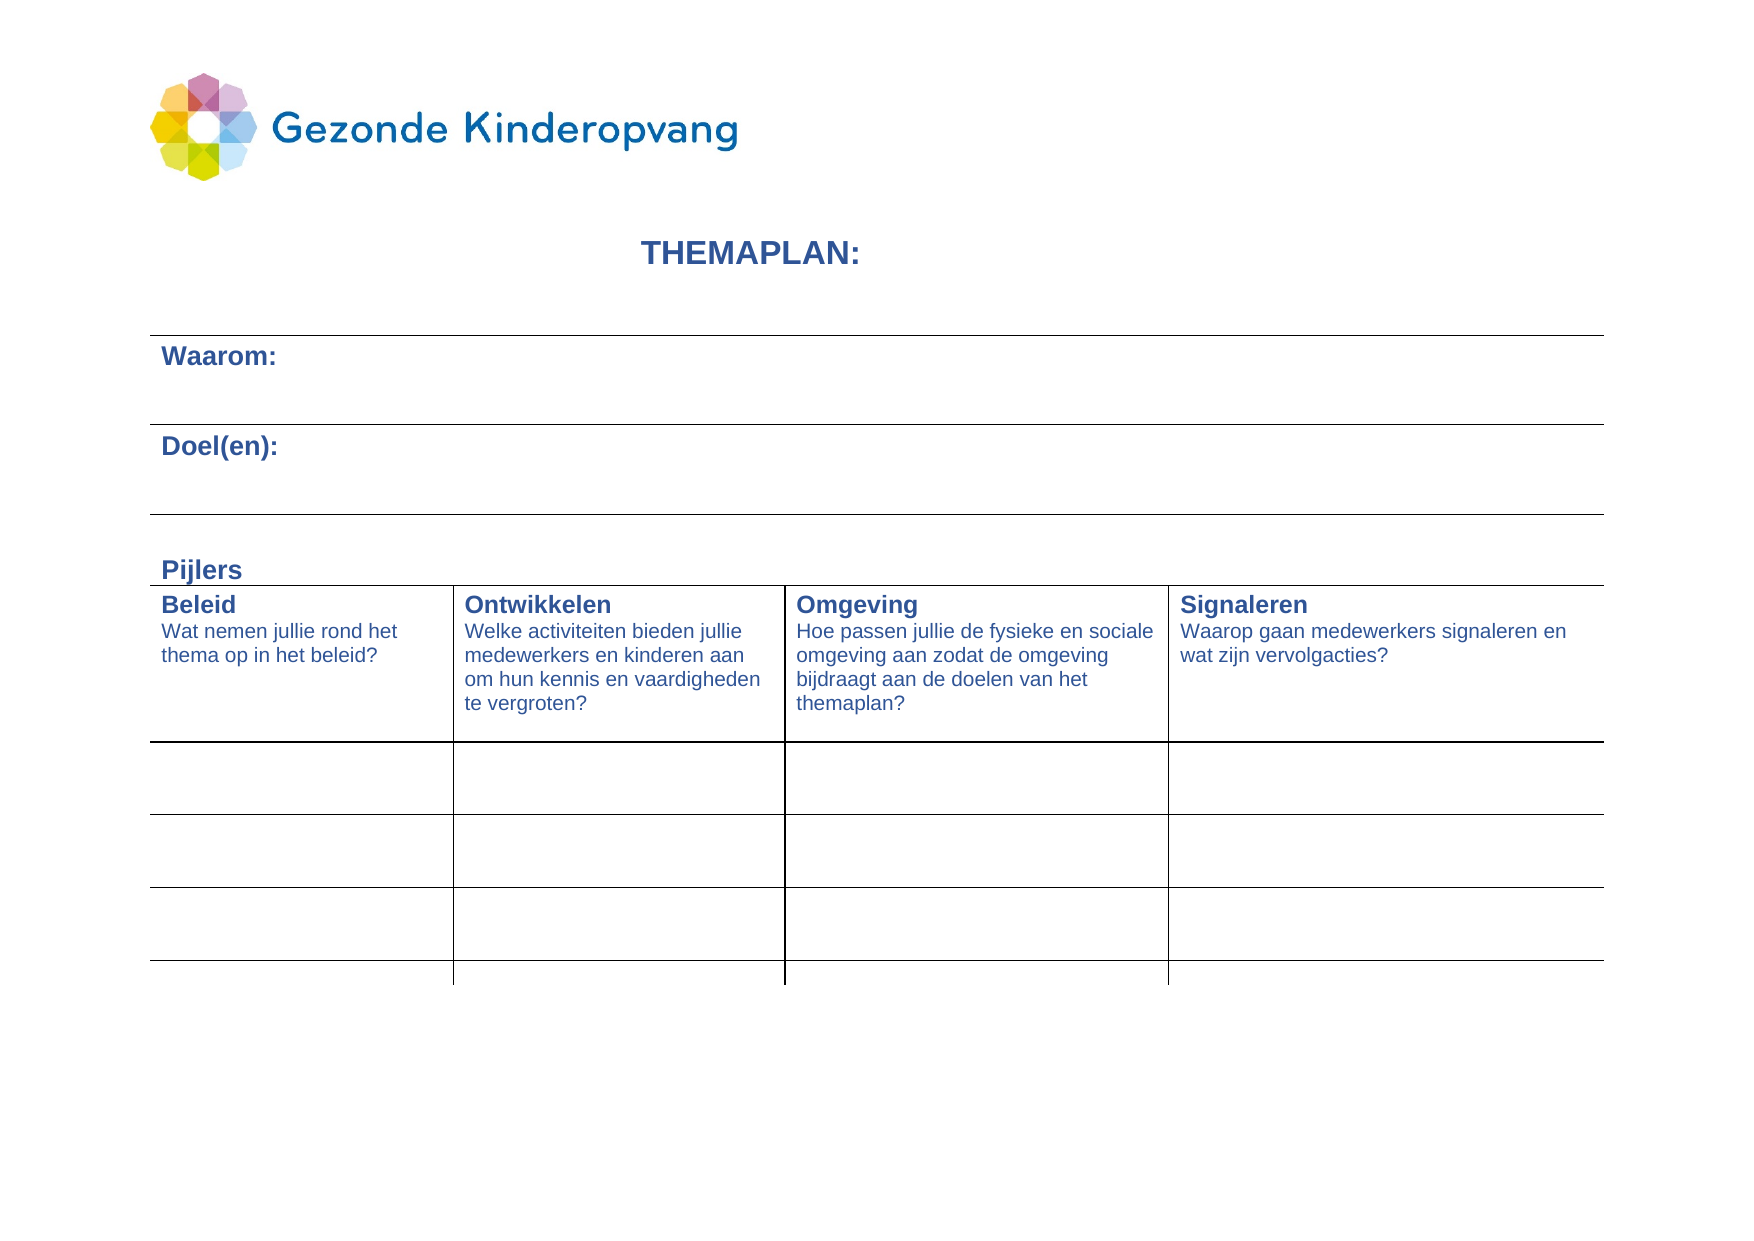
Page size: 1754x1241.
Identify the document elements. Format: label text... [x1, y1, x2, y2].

table_cell [786, 815, 1168, 887]
table_cell Pijlers [150, 515, 1361, 585]
table_cell [150, 743, 453, 814]
table_cell [454, 743, 784, 814]
table_cell Ontwikkelen Welke activiteiten bieden jullie medewerkers en kinderen aan om hun kennis en vaardigheden te vergroten? [454, 586, 784, 741]
table_header [1361, 208, 1604, 335]
table_cell [1169, 961, 1604, 985]
table_cell [1169, 888, 1604, 960]
table_cell Waarom: [150, 336, 1361, 424]
table_cell [1361, 336, 1604, 424]
table_cell [786, 743, 1168, 814]
table_cell Omgeving Hoe passen jullie de fysieke en sociale omgeving aan zodat de omgeving bijdraagt aan de doelen van het themaplan? [786, 586, 1168, 741]
table_cell [1169, 815, 1604, 887]
table_cell Beleid Wat nemen jullie rond het thema op in het beleid? [150, 586, 453, 741]
table_cell [786, 961, 1168, 985]
table_header THEMAPLAN: [150, 208, 1361, 335]
table_cell Signaleren Waarop gaan medewerkers signaleren en wat zijn vervolgacties? [1169, 586, 1604, 741]
table_cell Doel(en): [150, 425, 1361, 513]
table_cell [150, 961, 453, 985]
table_cell [454, 961, 784, 985]
table_cell [1169, 743, 1604, 814]
table_cell [150, 888, 453, 960]
table_cell [150, 815, 453, 887]
table_cell [454, 815, 784, 887]
table_cell [1361, 425, 1604, 513]
table_cell [786, 888, 1168, 960]
table_cell [1361, 515, 1604, 585]
table_cell [454, 888, 784, 960]
